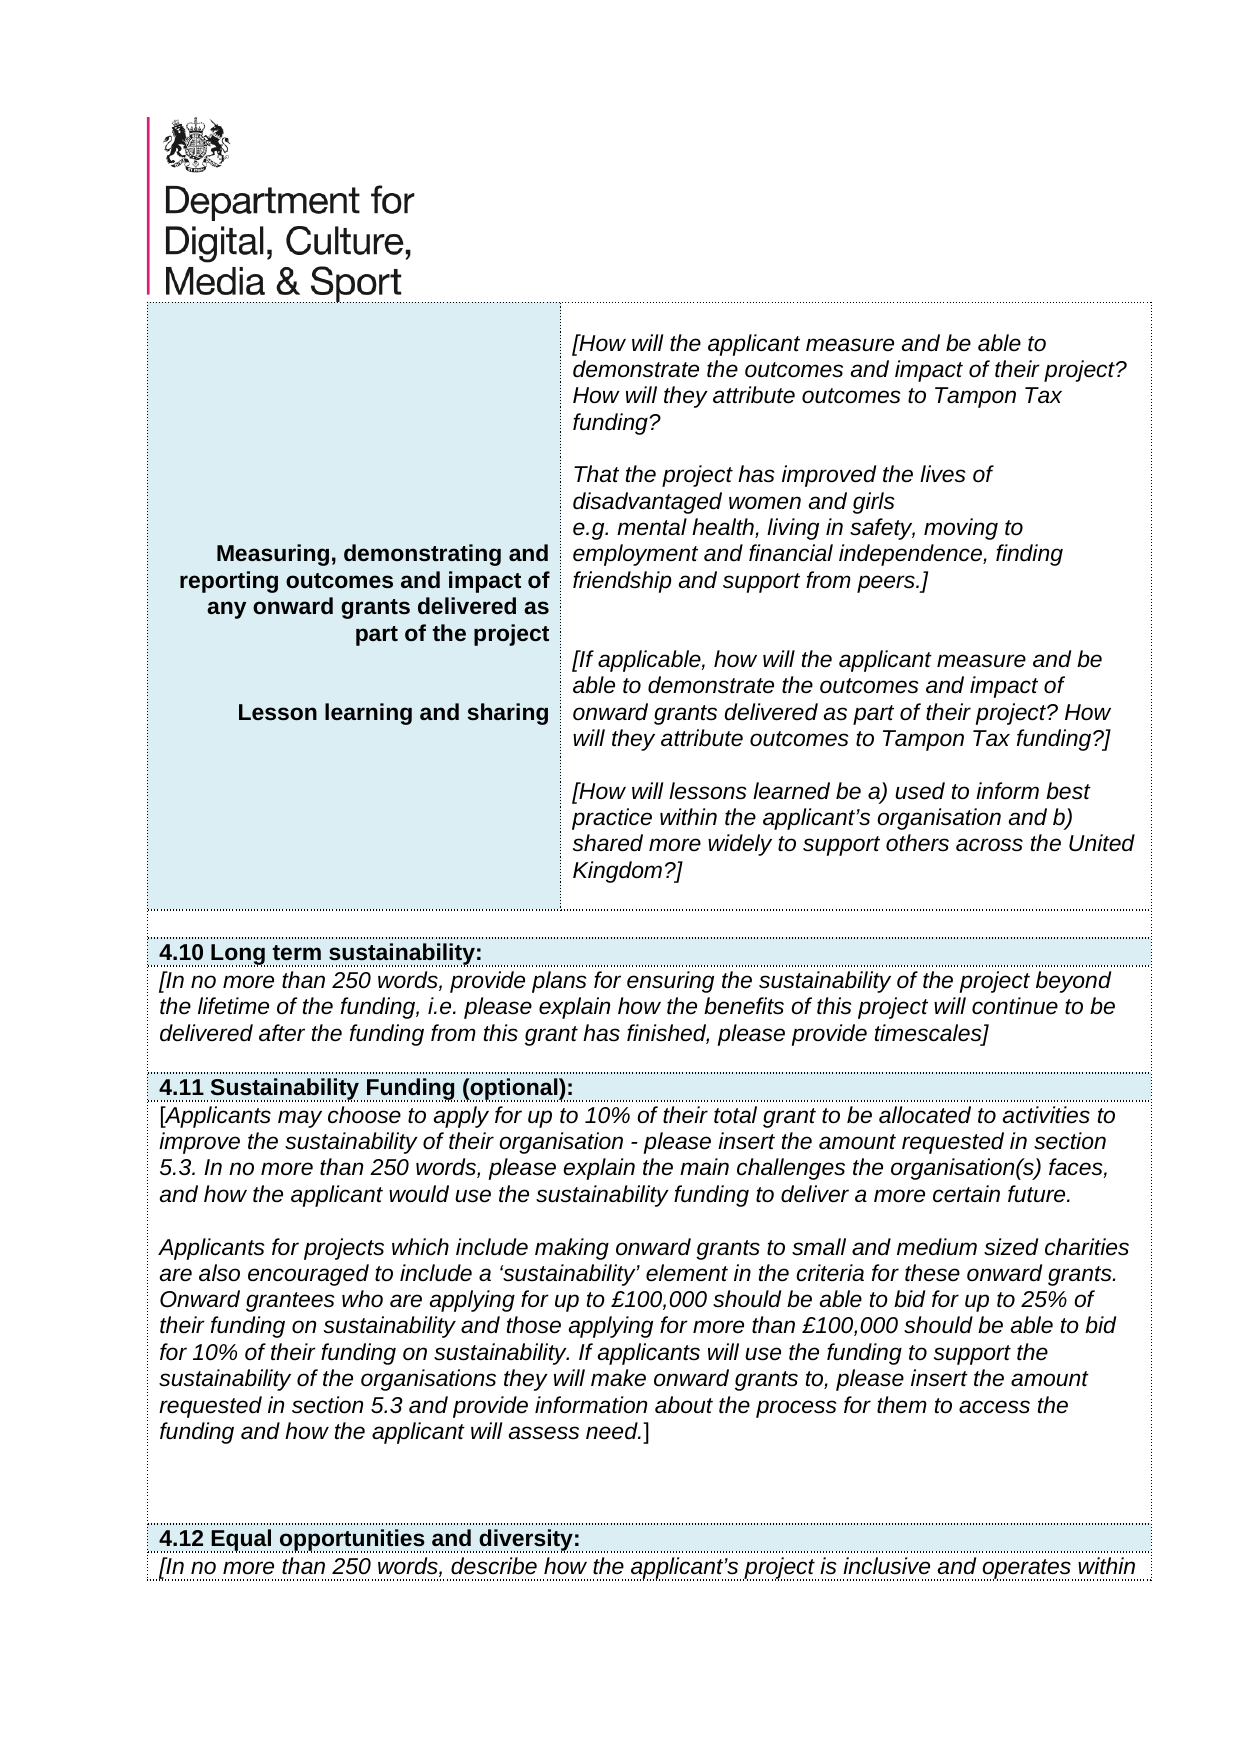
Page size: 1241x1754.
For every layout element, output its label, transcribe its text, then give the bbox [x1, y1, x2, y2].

table_cell 4.12 Equal opportunities and diversity: [147, 1523, 1151, 1551]
table_cell [147, 909, 1151, 937]
picture [146, 116, 415, 302]
table_cell [In no more than 250 words, provide plans for ensuring the sustainability of the project beyond the lifetime of the funding, i.e. please explain how the benefits of this project will continue to be delivered after the funding from this grant has finished, please provide timescales] [147, 965, 1151, 1072]
table_cell 4.11 Sustainability Funding (optional): [147, 1072, 1151, 1100]
table_cell [How will the applicant measure and be able to demonstrate the outcomes and impact of their project? How will they attribute outcomes to Tampon Tax funding? That the project has improved the lives of disadvantaged women and girls e.g. mental health, living in safety, moving to employment and financial independence, finding friendship and support from peers.] [If applicable, how will the applicant measure and be able to demonstrate the outcomes and impact of onward grants delivered as part of their project? How will they attribute outcomes to Tampon Tax funding?] [How will lessons learned be a) used to inform best practice within the applicant’s organisation and b) shared more widely to support others across the United Kingdom?] [561, 302, 1151, 909]
table_cell [In no more than 250 words, describe how the applicant’s project is inclusive and operates within [147, 1551, 1151, 1579]
table_cell [Applicants may choose to apply for up to 10% of their total grant to be allocated to activities to improve the sustainability of their organisation - please insert the amount requested in section 5.3. In no more than 250 words, please explain the main challenges the organisation(s) faces, and how the applicant would use the sustainability funding to deliver a more certain future. Applicants for projects which include making onward grants to small and medium sized charities are also encouraged to include a ‘sustainability’ element in the criteria for these onward grants. Onward grantees who are applying for up to £100,000 should be able to bid for up to 25% of their funding on sustainability and those applying for more than £100,000 should be able to bid for 10% of their funding on sustainability. If applicants will use the funding to support the sustainability of the organisations they will make onward grants to, please insert the amount requested in section 5.3 and provide information about the process for them to access the funding and how the applicant will assess need.] [147, 1100, 1151, 1523]
table_cell 4.10 Long term sustainability: [147, 937, 1151, 965]
table_cell Measuring, demonstrating and reporting outcomes and impact of any onward grants delivered as part of the project Lesson learning and sharing [147, 302, 561, 909]
